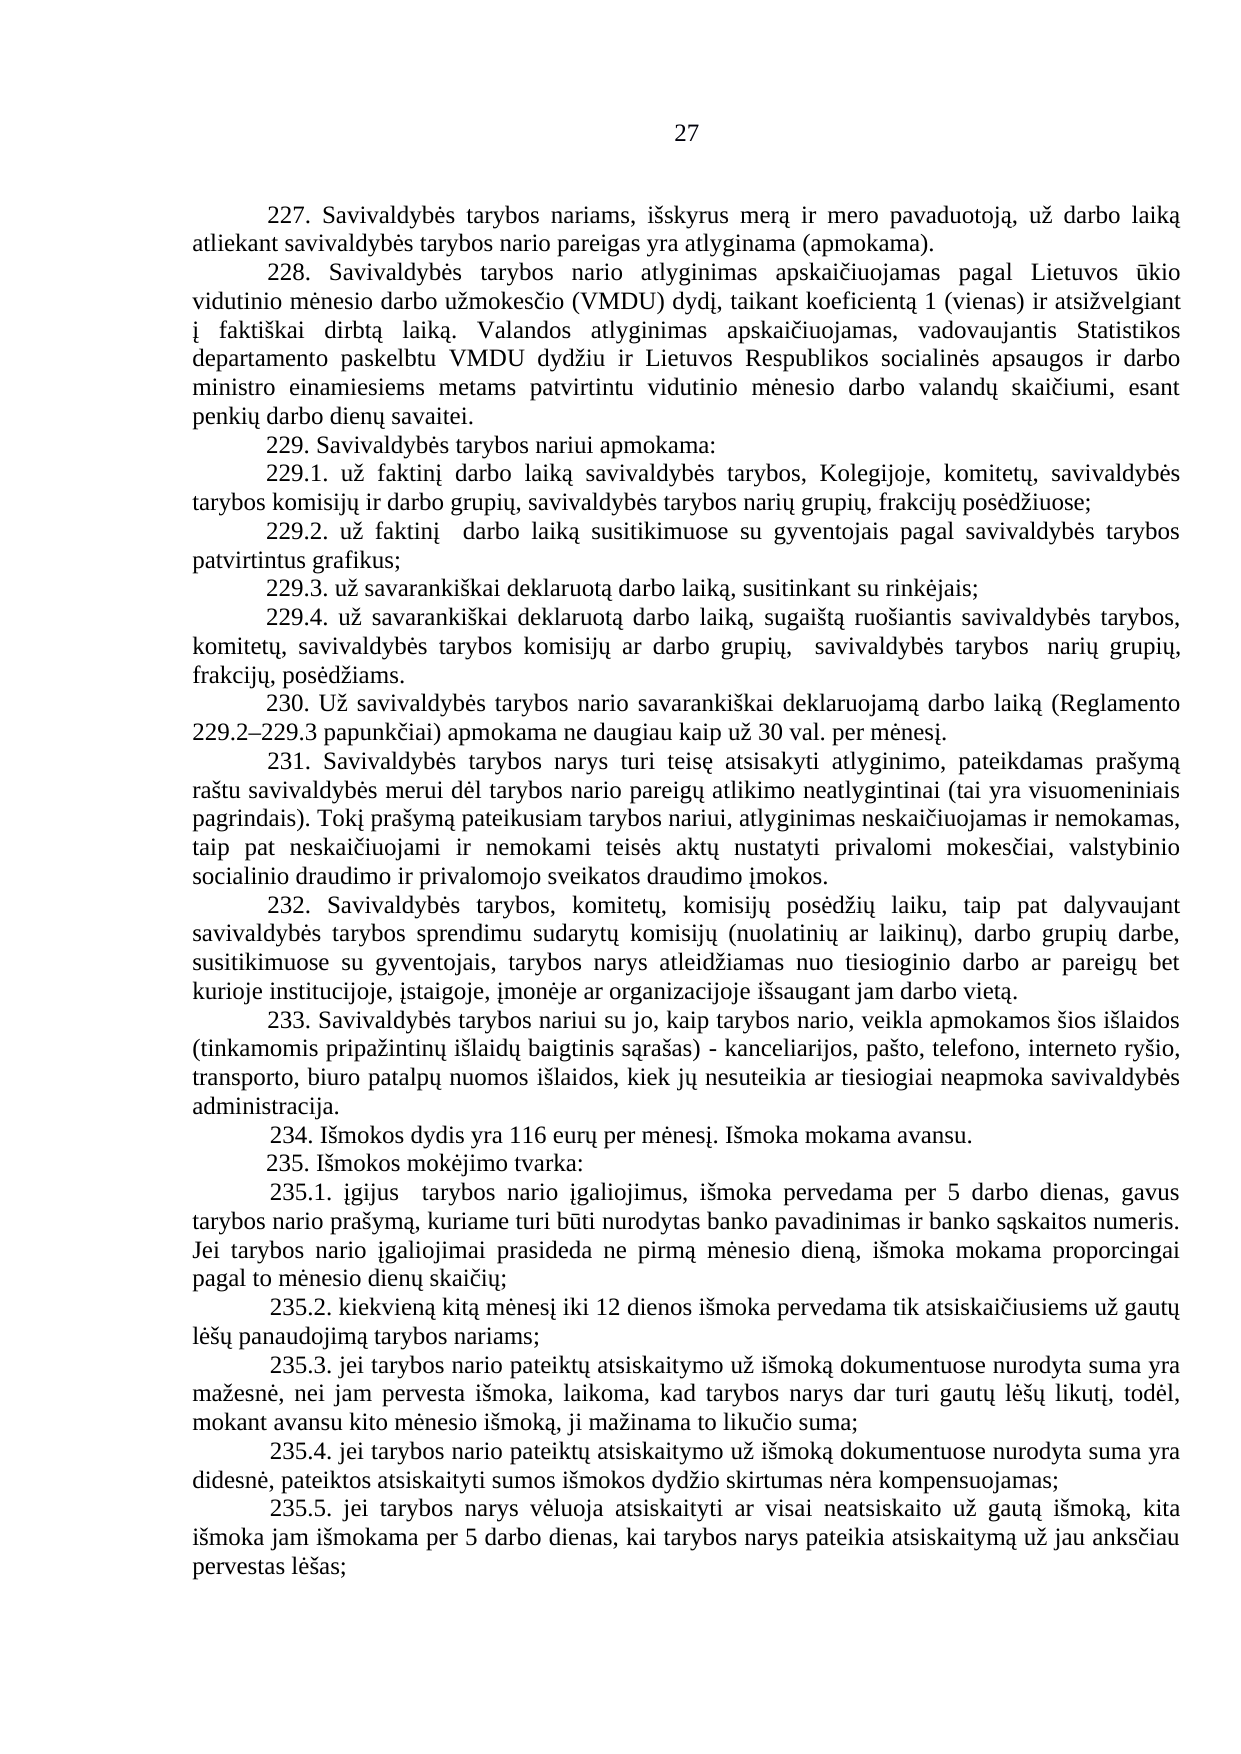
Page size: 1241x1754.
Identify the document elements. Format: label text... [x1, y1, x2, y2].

text 229.4. už savarankiškai deklaruotą darbo laiką, sugaištą ruošiantis savivaldybės tarybos, komitetų, savivaldybės tarybos komisijų ar darbo grupių, savivaldybės tarybos narių grupių, frakcijų, posėdžiams. [192, 602, 1181, 688]
text 227. Savivaldybės tarybos nariams, išskyrus merą ir mero pavaduotoją, už darbo laiką atliekant savivaldybės tarybos nario pareigas yra atlyginama (apmokama). [192, 200, 1181, 257]
text 229.2. už faktinį darbo laiką susitikimuose su gyventojais pagal savivaldybės tarybos patvirtintus grafikus; [192, 516, 1181, 573]
text 232. Savivaldybės tarybos, komitetų, komisijų posėdžių laiku, taip pat dalyvaujant savivaldybės tarybos sprendimu sudarytų komisijų (nuolatinių ar laikinų), darbo grupių darbe, susitikimuose su gyventojais, tarybos narys atleidžiamas nuo tiesioginio darbo ar pareigų bet kurioje institucijoje, įstaigoje, įmonėje ar organizacijoje išsaugant jam darbo vietą. [192, 890, 1181, 1005]
text 229.1. už faktinį darbo laiką savivaldybės tarybos, Kolegijoje, komitetų, savivaldybės tarybos komisijų ir darbo grupių, savivaldybės tarybos narių grupių, frakcijų posėdžiuose; [192, 458, 1181, 516]
text 235. Išmokos mokėjimo tvarka: [266, 1148, 1181, 1177]
text 235.3. jei tarybos nario pateiktų atsiskaitymo už išmoką dokumentuose nurodyta suma yra mažesnė, nei jam pervesta išmoka, laikoma, kad tarybos narys dar turi gautų lėšų likutį, todėl, mokant avansu kito mėnesio išmoką, ji mažinama to likučio suma; [192, 1350, 1181, 1436]
text 235.4. jei tarybos nario pateiktų atsiskaitymo už išmoką dokumentuose nurodyta suma yra didesnė, pateiktos atsiskaityti sumos išmokos dydžio skirtumas nėra kompensuojamas; [192, 1436, 1181, 1493]
text 235.2. kiekvieną kitą mėnesį iki 12 dienos išmoka pervedama tik atsiskaičiusiems už gautų lėšų panaudojimą tarybos nariams; [192, 1292, 1181, 1350]
text 230. Už savivaldybės tarybos nario savarankiškai deklaruojamą darbo laiką (Reglamento 229.2–229.3 papunkčiai) apmokama ne daugiau kaip už 30 val. per mėnesį. [192, 688, 1181, 746]
text 228. Savivaldybės tarybos nario atlyginimas apskaičiuojamas pagal Lietuvos ūkio vidutinio mėnesio darbo užmokesčio (VMDU) dydį, taikant koeficientą 1 (vienas) ir atsižvelgiant į faktiškai dirbtą laiką. Valandos atlyginimas apskaičiuojamas, vadovaujantis Statistikos departamento paskelbtu VMDU dydžiu ir Lietuvos Respublikos socialinės apsaugos ir darbo ministro einamiesiems metams patvirtintu vidutinio mėnesio darbo valandų skaičiumi, esant penkių darbo dienų savaitei. [192, 257, 1181, 430]
text 234. Išmokos dydis yra 116 eurų per mėnesį. Išmoka mokama avansu. [192, 1120, 1181, 1148]
text 229.3. už savarankiškai deklaruotą darbo laiką, susitinkant su rinkėjais; [192, 573, 1181, 602]
text 233. Savivaldybės tarybos nariui su jo, kaip tarybos nario, veikla apmokamos šios išlaidos (tinkamomis pripažintinų išlaidų baigtinis sąrašas) - kanceliarijos, pašto, telefono, interneto ryšio, transporto, biuro patalpų nuomos išlaidos, kiek jų nesuteikia ar tiesiogiai neapmoka savivaldybės administracija. [192, 1005, 1181, 1120]
text 235.5. jei tarybos narys vėluoja atsiskaityti ar visai neatsiskaito už gautą išmoką, kita išmoka jam išmokama per 5 darbo dienas, kai tarybos narys pateikia atsiskaitymą už jau anksčiau pervestas lėšas; [192, 1493, 1181, 1580]
text 235.1. įgijus tarybos nario įgaliojimus, išmoka pervedama per 5 darbo dienas, gavus tarybos nario prašymą, kuriame turi būti nurodytas banko pavadinimas ir banko sąskaitos numeris. Jei tarybos nario įgaliojimai prasideda ne pirmą mėnesio dieną, išmoka mokama proporcingai pagal to mėnesio dienų skaičių; [192, 1177, 1181, 1292]
text 229. Savivaldybės tarybos nariui apmokama: [192, 430, 1181, 458]
text 231. Savivaldybės tarybos narys turi teisę atsisakyti atlyginimo, pateikdamas prašymą raštu savivaldybės merui dėl tarybos nario pareigų atlikimo neatlygintinai (tai yra visuomeniniais pagrindais). Tokį prašymą pateikusiam tarybos nariui, atlyginimas neskaičiuojamas ir nemokamas, taip pat neskaičiuojami ir nemokami teisės aktų nustatyti privalomi mokesčiai, valstybinio socialinio draudimo ir privalomojo sveikatos draudimo įmokos. [192, 746, 1181, 890]
